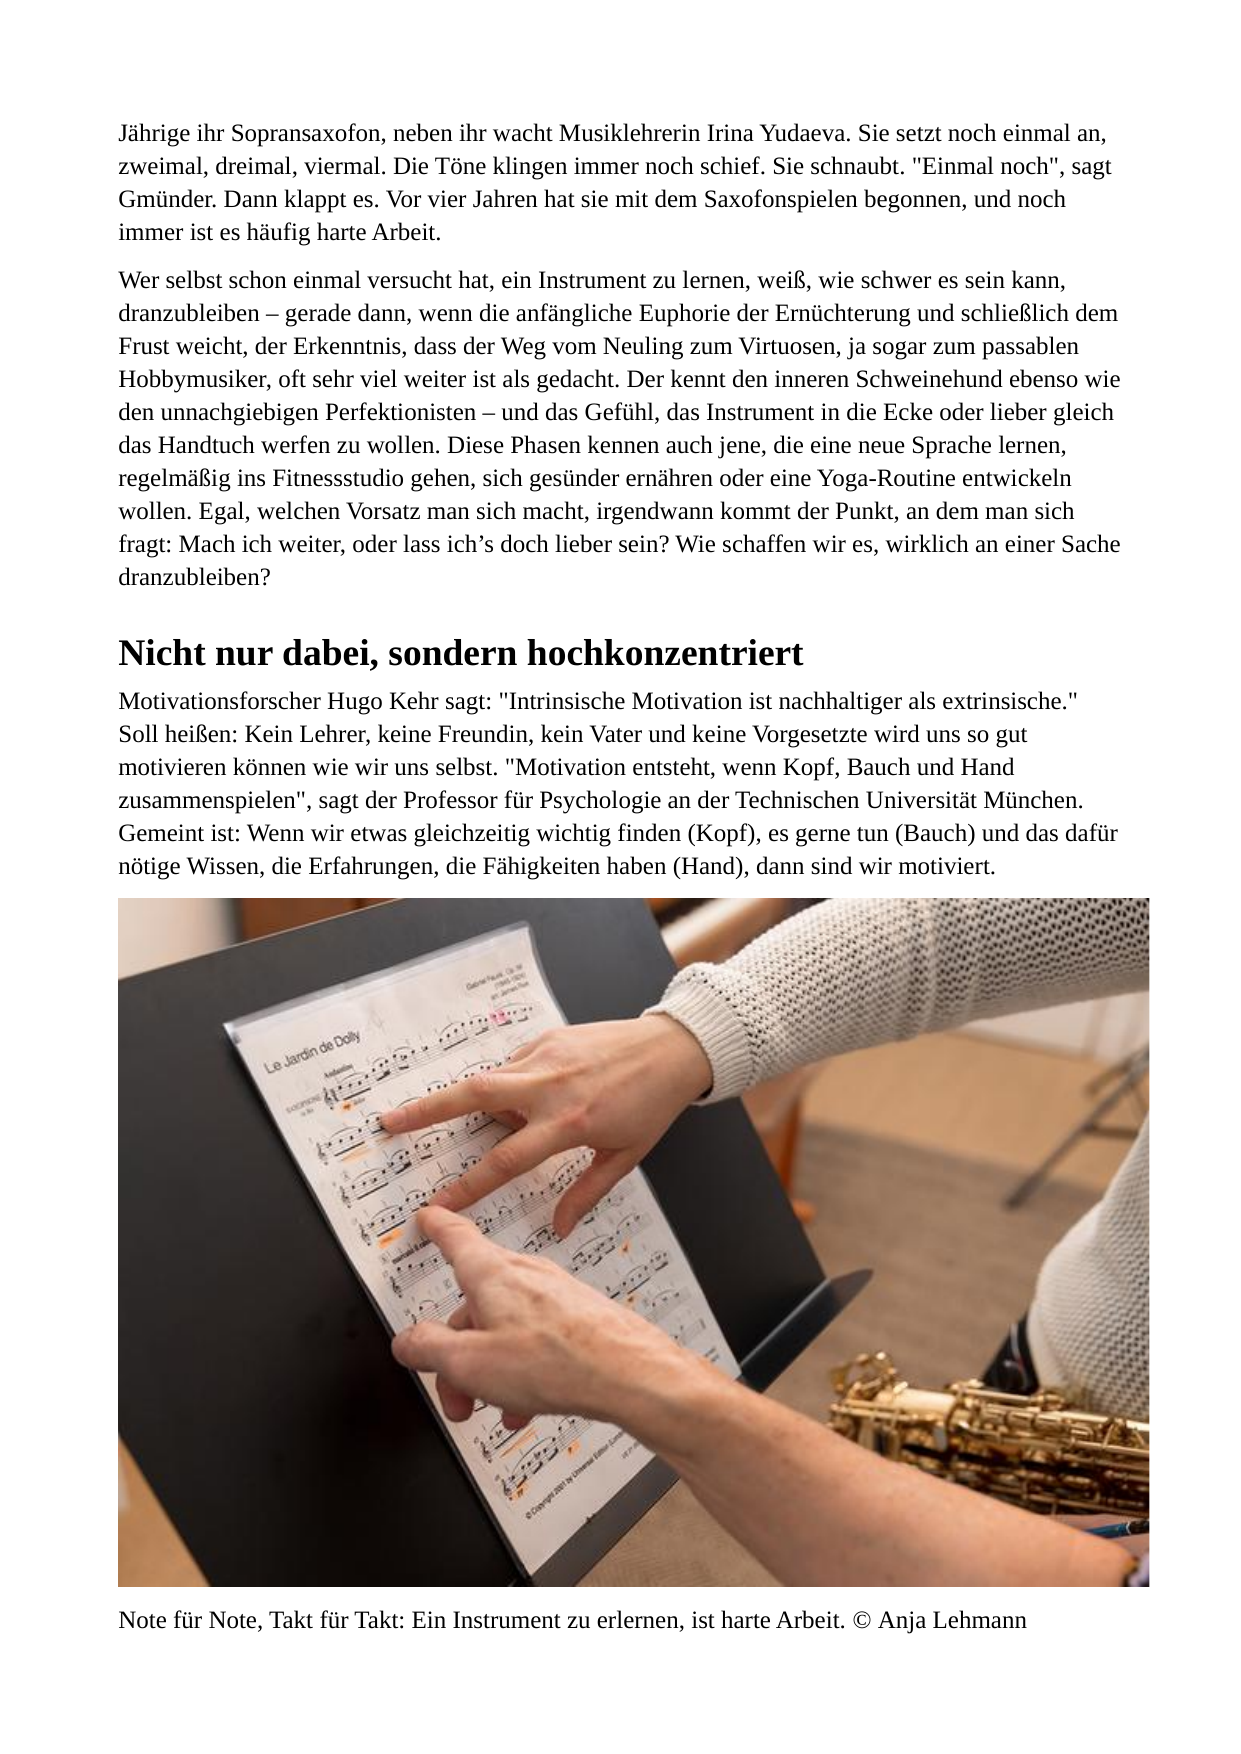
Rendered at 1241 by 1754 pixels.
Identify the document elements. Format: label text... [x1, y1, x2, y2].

subtitle Nicht nur dabei, sondern hochkonzentriert [118, 630, 1122, 673]
text Wer selbst schon einmal versucht hat, ein Instrument zu lernen, weiß, wie schwer es sein kann, dranzubleiben – gerade dann, wenn die anfängliche Euphorie der Ernüchterung und schließlich dem Frust weicht, der Erkenntnis, dass der Weg vom Neuling zum Virtuosen, ja sogar zum passablen Hobbymusiker, oft sehr viel weiter ist als gedacht. Der kennt den inneren Schweinehund ebenso wie den unnachgiebigen Perfektionisten – und das Gefühl, das Instrument in die Ecke oder lieber gleich das Handtuch werfen zu wollen. Diese Phasen kennen auch jene, die eine neue Sprache lernen, regelmäßig ins Fitnessstudio gehen, sich gesünder ernähren oder eine Yoga-Routine entwickeln wollen. Egal, welchen Vorsatz man sich macht, irgendwann kommt der Punkt, an dem man sich fragt: Mach ich weiter, oder lass ich’s doch lieber sein? Wie schaffen wir es, wirklich an einer Sache dranzubleiben? [118, 265, 1122, 591]
text Note für Note, Takt für Takt: Ein Instrument zu erlernen, ist harte Arbeit. © Anja Lehmann [118, 1605, 1122, 1634]
picture [118, 898, 1150, 1587]
text Motivationsforscher Hugo Kehr sagt: "Intrinsische Motivation ist nachhaltiger als extrinsische." Soll heißen: Kein Lehrer, keine Freundin, kein Vater und keine Vorgesetzte wird uns so gut motivieren können wie wir uns selbst. "Motivation entsteht, wenn Kopf, Bauch und Hand zusammenspielen", sagt der Professor für Psychologie an der Technischen Universität München. Gemeint ist: Wenn wir etwas gleichzeitig wichtig finden (Kopf), es gerne tun (Bauch) und das dafür nötige Wissen, die Erfahrungen, die Fähigkeiten haben (Hand), dann sind wir motiviert. [118, 686, 1122, 880]
text Jährige ihr Sopransaxofon, neben ihr wacht Musiklehrerin Irina Yudaeva. Sie setzt noch einmal an, zweimal, dreimal, viermal. Die Töne klingen immer noch schief. Sie schnaubt. "Einmal noch", sagt Gmünder. Dann klappt es. Vor vier Jahren hat sie mit dem Saxofonspielen begonnen, und noch immer ist es häufig harte Arbeit. [118, 118, 1122, 246]
